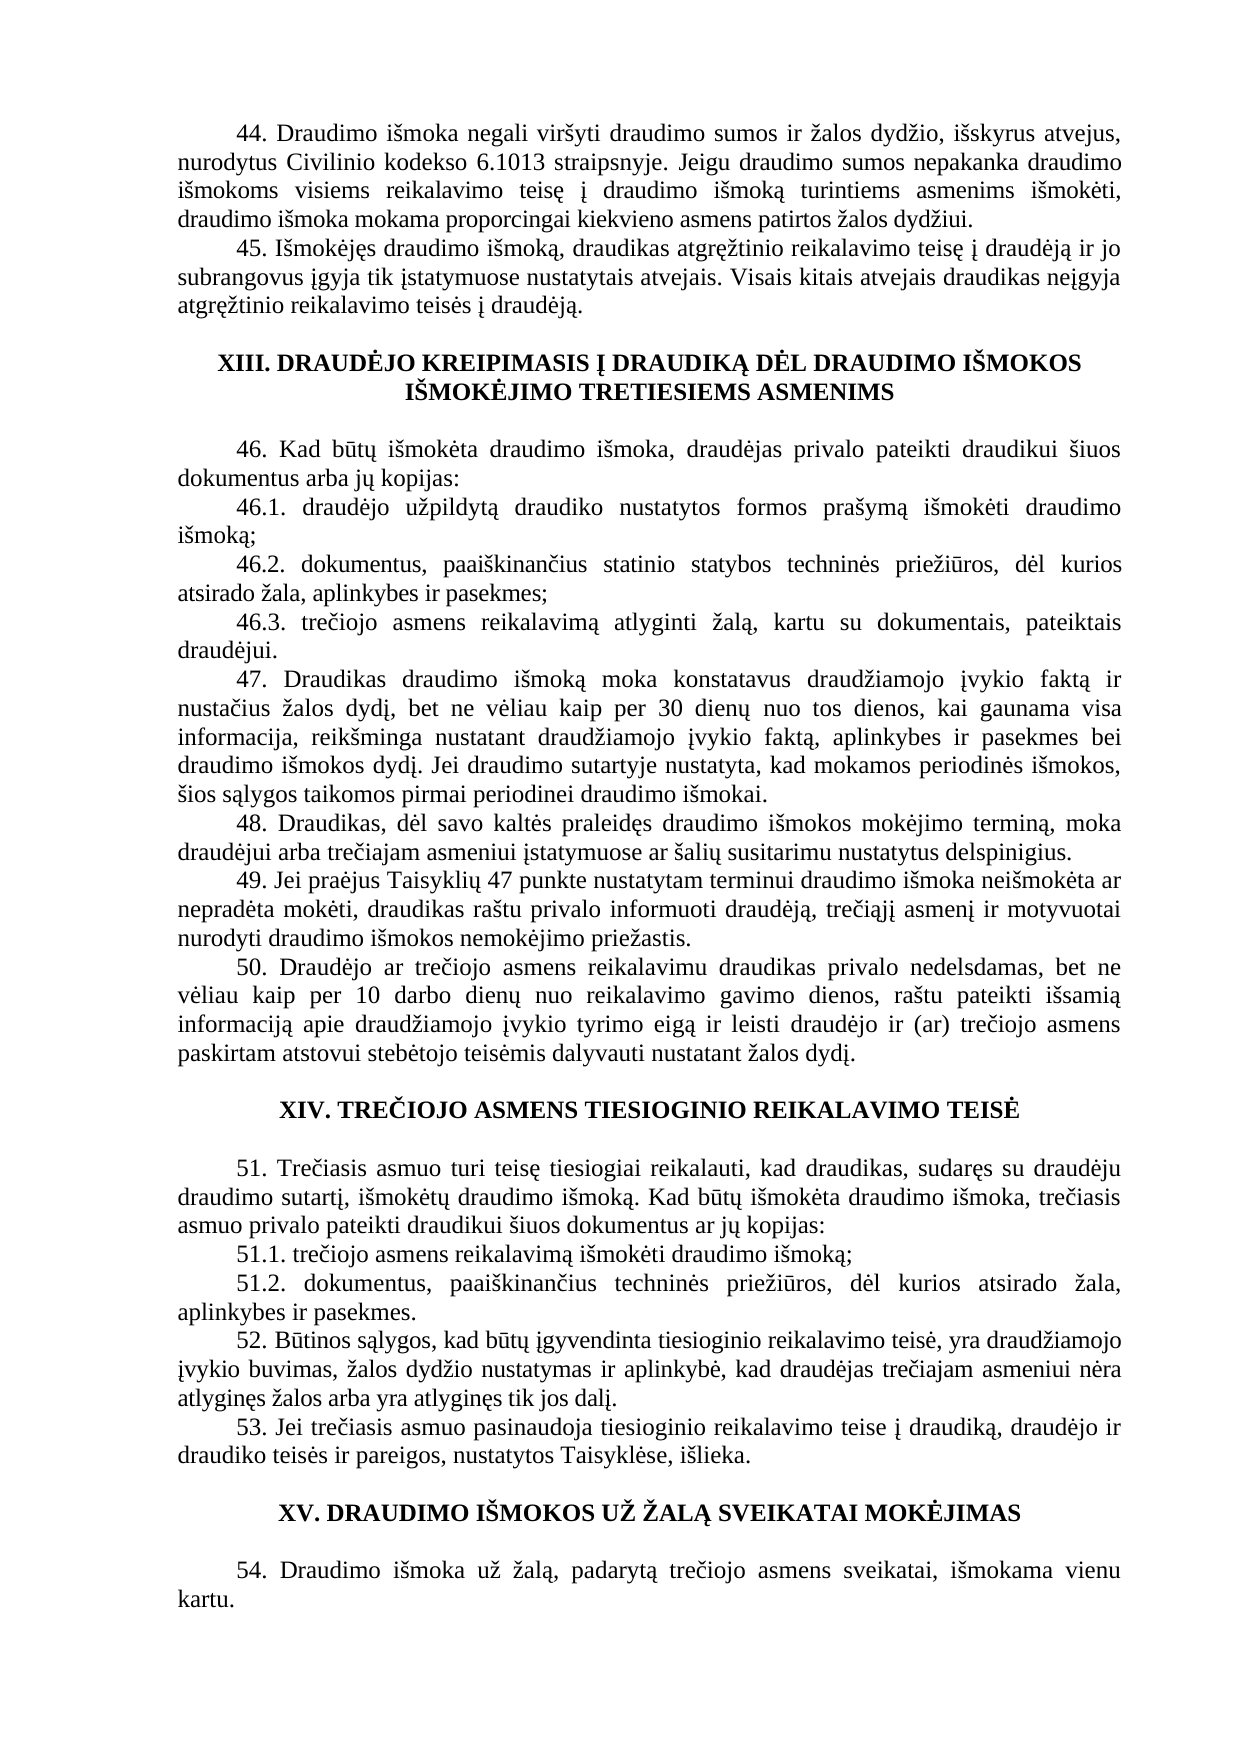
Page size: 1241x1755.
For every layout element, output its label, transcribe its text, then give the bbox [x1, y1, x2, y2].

text XIV. TREČIOJO ASMENS TIESIOGINIO REIKALAVIMO TEISĖ [177, 1096, 1122, 1124]
text XIII. DRAUDĖJO KREIPIMASIS Į DRAUDIKĄ DĖL DRAUDIMO IŠMOKOS IŠMOKĖJIMO TRETIESIEMS ASMENIMS [177, 348, 1122, 406]
text 45. Išmokėjęs draudimo išmoką, draudikas atgręžtinio reikalavimo teisę į draudėją ir jo subrangovus įgyja tik įstatymuose nustatytais atvejais. Visais kitais atvejais draudikas neįgyja atgręžtinio reikalavimo teisės į draudėją. [177, 233, 1122, 319]
text 46.2. dokumentus, paaiškinančius statinio statybos techninės priežiūros, dėl kurios atsirado žala, aplinkybes ir pasekmes; [177, 549, 1122, 607]
text 49. Jei praėjus Taisyklių 47 punkte nustatytam terminui draudimo išmoka neišmokėta ar nepradėta mokėti, draudikas raštu privalo informuoti draudėją, trečiąjį asmenį ir motyvuotai nurodyti draudimo išmokos nemokėjimo priežastis. [177, 866, 1122, 952]
text 52. Būtinos sąlygos, kad būtų įgyvendinta tiesioginio reikalavimo teisė, yra draudžiamojo įvykio buvimas, žalos dydžio nustatymas ir aplinkybė, kad draudėjas trečiajam asmeniui nėra atlyginęs žalos arba yra atlyginęs tik jos dalį. [177, 1326, 1122, 1412]
text 54. Draudimo išmoka už žalą, padarytą trečiojo asmens sveikatai, išmokama vienu kartu. [177, 1556, 1122, 1613]
text 46. Kad būtų išmokėta draudimo išmoka, draudėjas privalo pateikti draudikui šiuos dokumentus arba jų kopijas: [177, 434, 1122, 492]
text 47. Draudikas draudimo išmoką moka konstatavus draudžiamojo įvykio faktą ir nustačius žalos dydį, bet ne vėliau kaip per 30 dienų nuo tos dienos, kai gaunama visa informacija, reikšminga nustatant draudžiamojo įvykio faktą, aplinkybes ir pasekmes bei draudimo išmokos dydį. Jei draudimo sutartyje nustatyta, kad mokamos periodinės išmokos, šios sąlygos taikomos pirmai periodinei draudimo išmokai. [177, 664, 1122, 808]
text 51.1. trečiojo asmens reikalavimą išmokėti draudimo išmoką; [177, 1239, 1122, 1268]
text 53. Jei trečiasis asmuo pasinaudoja tiesioginio reikalavimo teise į draudiką, draudėjo ir draudiko teisės ir pareigos, nustatytos Taisyklėse, išlieka. [177, 1412, 1122, 1469]
text 46.3. trečiojo asmens reikalavimą atlyginti žalą, kartu su dokumentais, pateiktais draudėjui. [177, 607, 1122, 664]
text 51.2. dokumentus, paaiškinančius techninės priežiūros, dėl kurios atsirado žala, aplinkybes ir pasekmes. [177, 1268, 1122, 1326]
text 44. Draudimo išmoka negali viršyti draudimo sumos ir žalos dydžio, išskyrus atvejus, nurodytus Civilinio kodekso 6.1013 straipsnyje. Jeigu draudimo sumos nepakanka draudimo išmokoms visiems reikalavimo teisę į draudimo išmoką turintiems asmenims išmokėti, draudimo išmoka mokama proporcingai kiekvieno asmens patirtos žalos dydžiui. [177, 118, 1122, 233]
text 50. Draudėjo ar trečiojo asmens reikalavimu draudikas privalo nedelsdamas, bet ne vėliau kaip per 10 darbo dienų nuo reikalavimo gavimo dienos, raštu pateikti išsamią informaciją apie draudžiamojo įvykio tyrimo eigą ir leisti draudėjo ir (ar) trečiojo asmens paskirtam atstovui stebėtojo teisėmis dalyvauti nustatant žalos dydį. [177, 952, 1122, 1067]
text 48. Draudikas, dėl savo kaltės praleidęs draudimo išmokos mokėjimo terminą, moka draudėjui arba trečiajam asmeniui įstatymuose ar šalių susitarimu nustatytus delspinigius. [177, 808, 1122, 866]
text XV. DRAUDIMO IŠMOKOS UŽ ŽALĄ SVEIKATAI MOKĖJIMAS [177, 1498, 1122, 1527]
text 46.1. draudėjo užpildytą draudiko nustatytos formos prašymą išmokėti draudimo išmoką; [177, 492, 1122, 549]
text 51. Trečiasis asmuo turi teisę tiesiogiai reikalauti, kad draudikas, sudaręs su draudėju draudimo sutartį, išmokėtų draudimo išmoką. Kad būtų išmokėta draudimo išmoka, trečiasis asmuo privalo pateikti draudikui šiuos dokumentus ar jų kopijas: [177, 1153, 1122, 1239]
